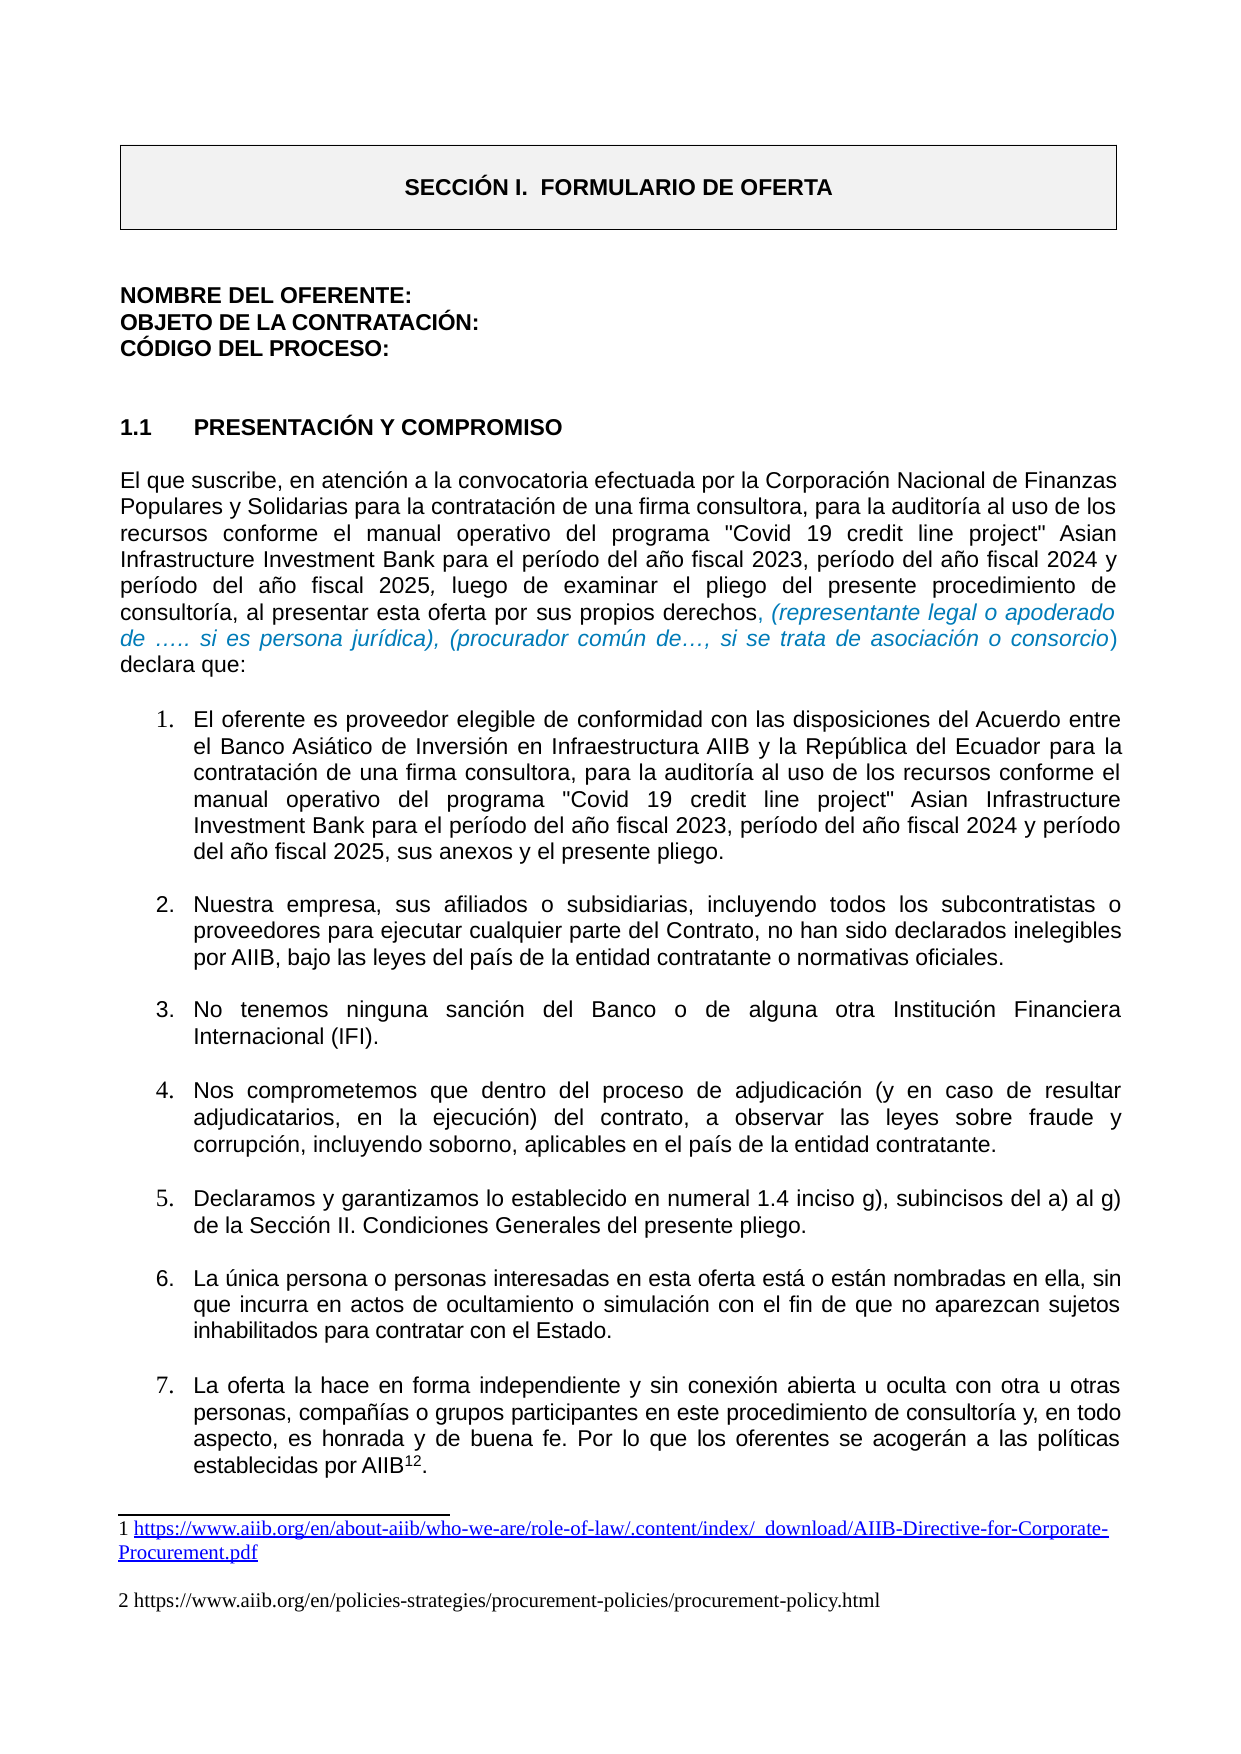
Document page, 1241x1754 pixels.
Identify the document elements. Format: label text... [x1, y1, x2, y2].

list Nuestra empresa, sus afiliados o subsidiarias, incluyendo todos los subcontratistas o proveedores para ejecutar cualquier parte del Contrato, no han sido declarados inelegibles por AIIB, bajo las leyes del país de la entidad contratante o normativas oficiales. [156, 891, 1122, 970]
list El oferente es proveedor elegible de conformidad con las disposiciones del Acuerdo entre el Banco Asiático de Inversión en Infraestructura AIIB y la República del Ecuador para la contratación de una firma consultora, para la auditoría al uso de los recursos conforme el manual operativo del programa "Covid 19 credit line project" Asian Infrastructure Investment Bank para el período del año fiscal 2023, período del año fiscal 2024 y período del año fiscal 2025, sus anexos y el presente pliego. [156, 704, 1122, 865]
text CÓDIGO DEL PROCESO: [120, 335, 1117, 362]
list https://www.aiib.org/en/about-aiib/who-we-are/role-of-law/.content/index/_download/AIIB-Directive-for-Corporate-Procurement.pdf [118, 1516, 1122, 1564]
list La única persona o personas interesadas en esta oferta está o están nombradas en ella, sin que incurra en actos de ocultamiento o simulación con el fin de que no aparezcan sujetos inhabilitados para contratar con el Estado. [156, 1265, 1122, 1344]
list Declaramos y garantizamos lo establecido en numeral 1.4 inciso g), subincisos del a) al g) de la Sección II. Condiciones Generales del presente pliego. [156, 1183, 1122, 1238]
text 1.1 PRESENTACIÓN Y COMPROMISO [120, 414, 1117, 441]
text SECCIÓN I. FORMULARIO DE OFERTA [121, 171, 1116, 197]
list No tenemos ninguna sanción del Banco o de alguna otra Institución Financiera Internacional (IFI). [156, 996, 1122, 1049]
text OBJETO DE LA CONTRATACIÓN: [120, 309, 1117, 335]
text NOMBRE DEL OFERENTE: [120, 282, 1117, 309]
list https://www.aiib.org/en/policies-strategies/procurement-policies/procurement-policy.html [118, 1588, 1122, 1612]
list Nos comprometemos que dentro del proceso de adjudicación (y en caso de resultar adjudicatarios, en la ejecución) del contrato, a observar las leyes sobre fraude y corrupción, incluyendo soborno, aplicables en el país de la entidad contratante. [156, 1076, 1122, 1157]
list La oferta la hace en forma independiente y sin conexión abierta u oculta con otra u otras personas, compañías o grupos participantes en este procedimiento de consultoría y, en todo aspecto, es honrada y de buena fe. Por lo que los oferentes se acogerán a las políticas establecidas por AIIB. [156, 1370, 1122, 1478]
text El que suscribe, en atención a la convocatoria efectuada por la Corporación Nacional de Finanzas Populares y Solidarias para la contratación de una firma consultora, para la auditoría al uso de los recursos conforme el manual operativo del programa "Covid 19 credit line project" Asian Infrastructure Investment Bank para el período del año fiscal 2023, período del año fiscal 2024 y período del año fiscal 2025, luego de examinar el pliego del presente procedimiento de consultoría, al presentar esta oferta por sus propios derechos, (representante legal o apoderado de ….. si es persona jurídica), (procurador común de…, si se trata de asociación o consorcio) declara que: [120, 467, 1117, 678]
